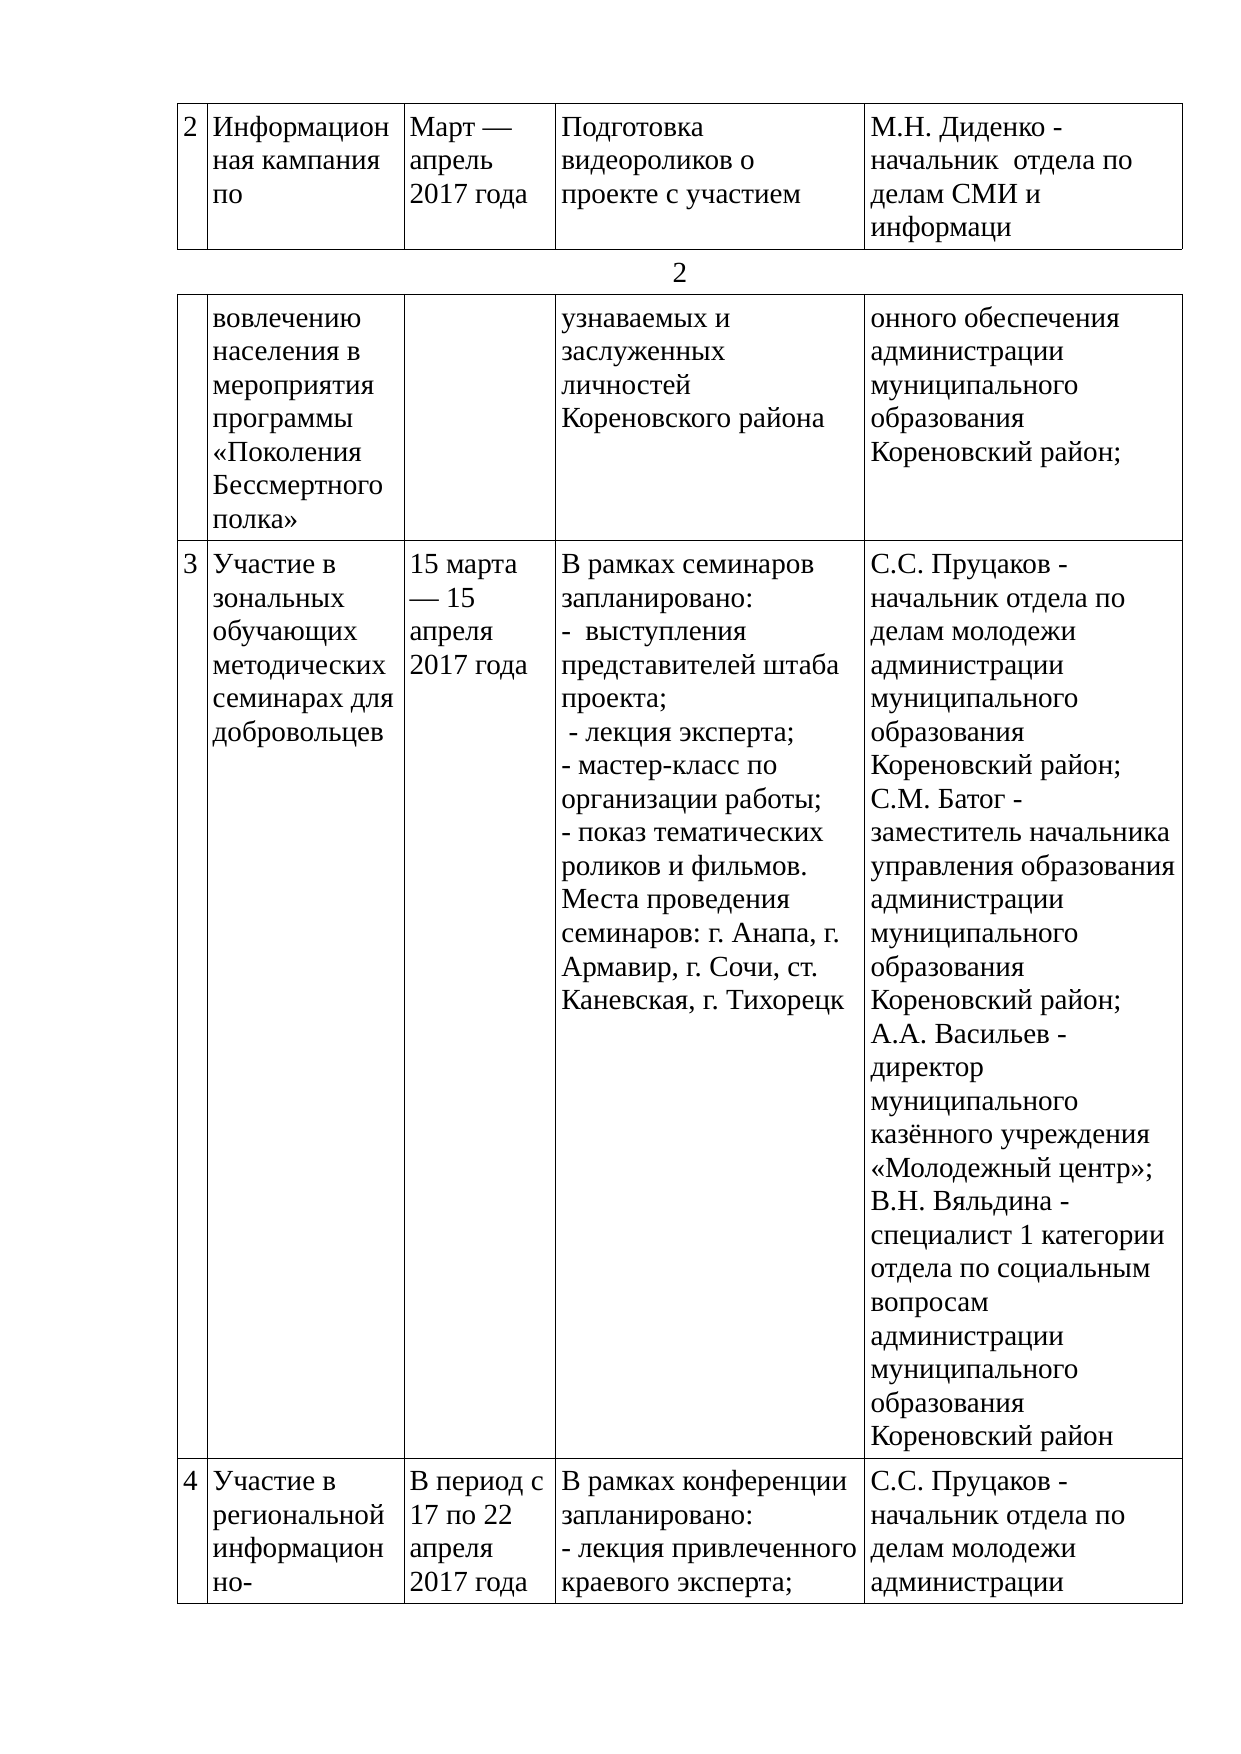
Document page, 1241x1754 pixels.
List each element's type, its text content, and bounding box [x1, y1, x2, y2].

table_cell Подготовка видеороликов о проекте с участием [556, 104, 864, 249]
table_cell онного обеспечения администрации муниципального образования Кореновский район; [865, 295, 1182, 540]
table_cell Участие в региональной информационно- [208, 1459, 404, 1603]
table_cell В рамках семинаров запланировано: - выступления представителей штаба проекта; - лекция эксперта; - мастер-класс по организации работы; - показ тематических роликов и фильмов. Места проведения семинаров: г. Анапа, г. Армавир, г. Сочи, ст. Каневская, г. Тихорецк [556, 541, 864, 1457]
table_cell М.Н. Диденко - начальник отдела по делам СМИ и информаци [865, 104, 1182, 249]
table_cell 2 [178, 104, 207, 249]
table_cell [178, 295, 207, 540]
table_cell Участие в зональных обучающих методических семинарах для добровольцев [208, 541, 404, 1457]
table_cell С.С. Пруцаков - начальник отдела по делам молодежи администрации [865, 1459, 1182, 1603]
table_cell 15 марта — 15 апреля 2017 года [405, 541, 555, 1457]
table_cell Март — апрель 2017 года [405, 104, 555, 249]
table_cell 4 [178, 1459, 207, 1603]
table_cell 2 [177, 250, 1182, 294]
table_cell узнаваемых и заслуженных личностей Кореновского района [556, 295, 864, 540]
table_cell [405, 295, 555, 540]
table_cell В период с 17 по 22 апреля 2017 года [405, 1459, 555, 1603]
table_cell В рамках конференции запланировано: - лекция привлеченного краевого эксперта; [556, 1459, 864, 1603]
table_cell С.С. Пруцаков - начальник отдела по делам молодежи администрации муниципального образования Кореновский район; С.М. Батог - заместитель начальника управления образования администрации муниципального образования Кореновский район; А.А. Васильев - директор муниципального казённого учреждения «Молодежный центр»; В.Н. Вяльдина - специалист 1 категории отдела по социальным вопросам администрации муниципального образования Кореновский район [865, 541, 1182, 1457]
table_cell Информационная кампания по [208, 104, 404, 249]
table_cell вовлечению населения в мероприятия программы «Поколения Бессмертного полка» [208, 295, 404, 540]
table_cell 3 [178, 541, 207, 1457]
